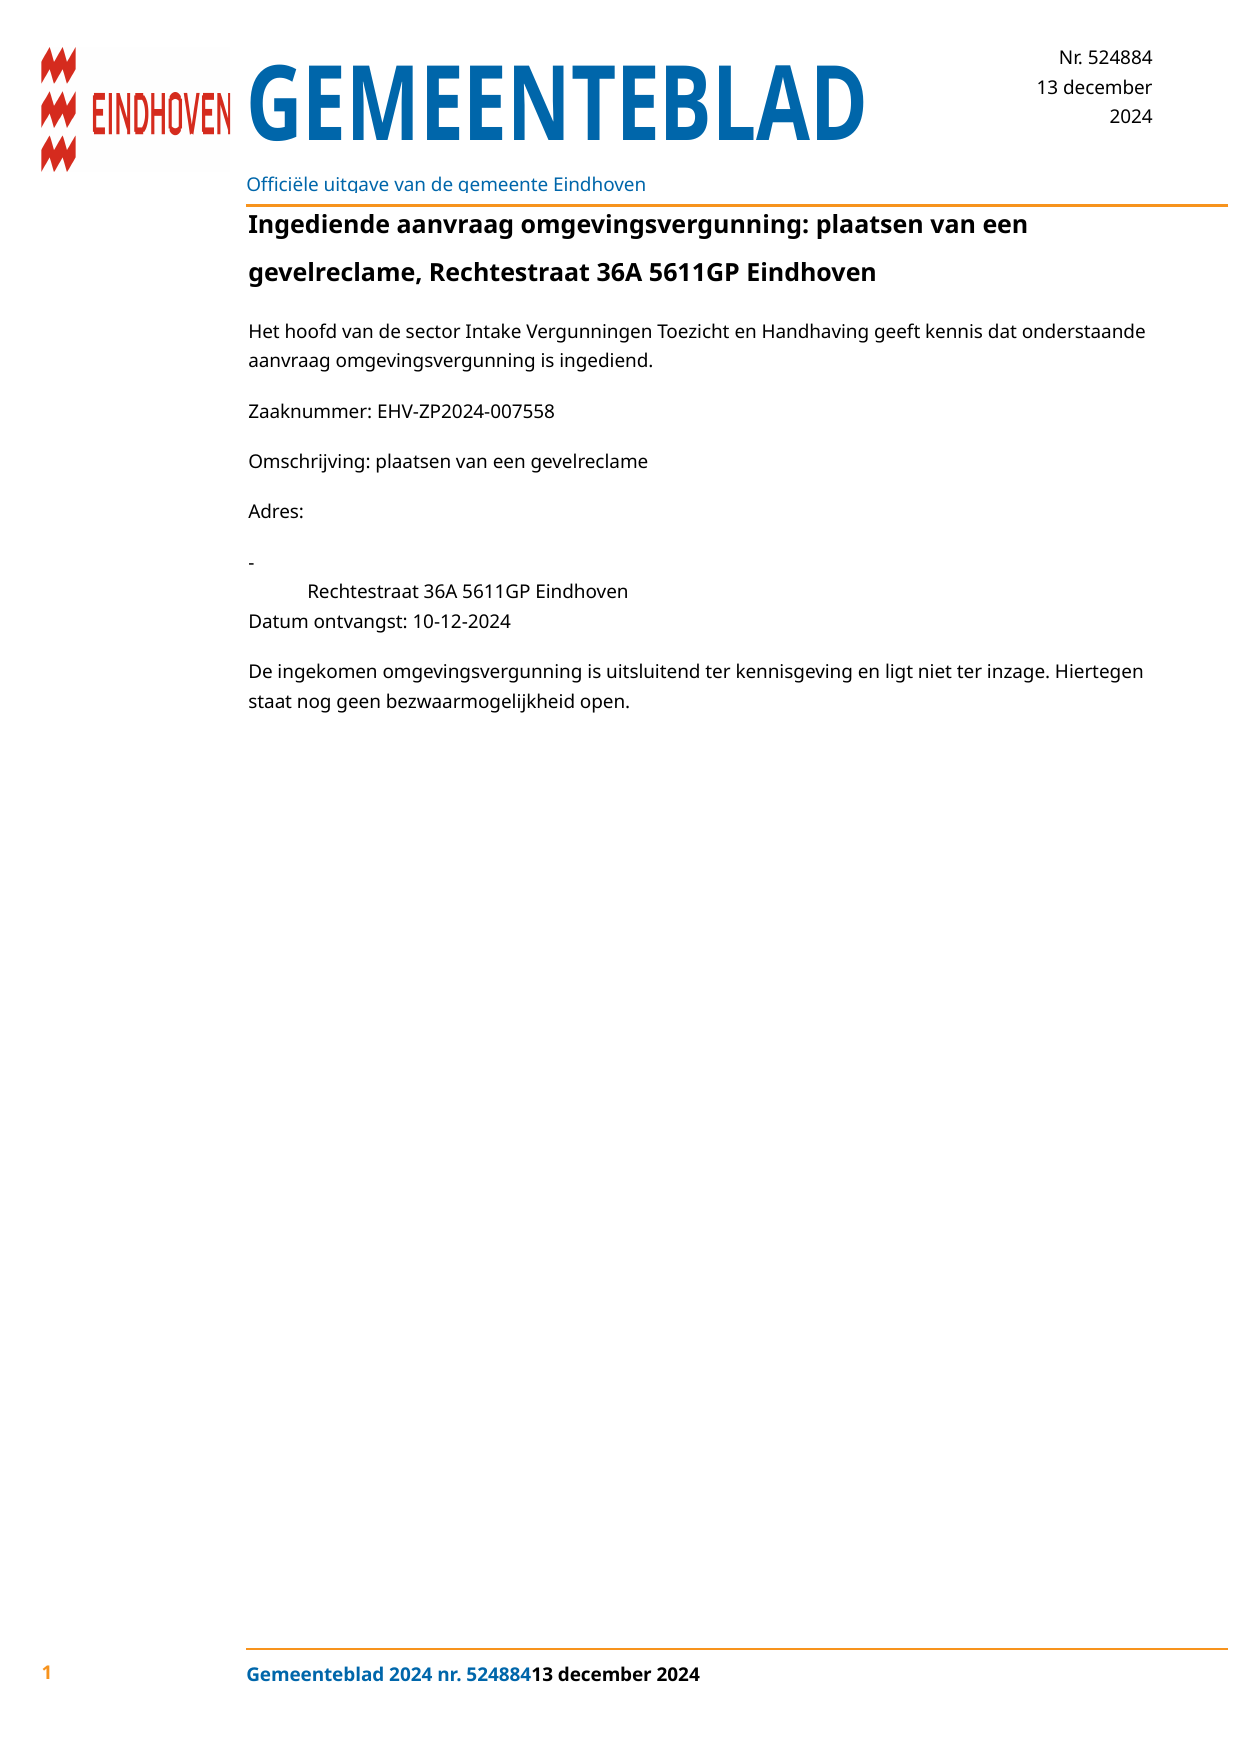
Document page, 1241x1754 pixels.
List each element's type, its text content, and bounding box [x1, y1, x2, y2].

text Het hoofd van de sector Intake Vergunningen Toezicht en Handhaving geeft kennis dat onderstaande aanvraag omgevingsvergunning is ingediend. [248, 318, 1152, 373]
picture [41, 47, 231, 172]
text De ingekomen omgevingsvergunning is uitsluitend ter kennisgeving en ligt niet ter inzage. Hiertegen staat nog geen bezwaarmogelijkheid open. [248, 659, 1152, 714]
text Ingediende aanvraag omgevingsvergunning: plaatsen van een gevelreclame, Rechtestraat 36A 5611GP Eindhoven [248, 207, 1152, 288]
list Rechtestraat 36A 5611GP Eindhoven [248, 579, 1152, 604]
text Adres: [248, 499, 1152, 524]
text Datum ontvangst: 10-12-2024 [248, 608, 1152, 634]
text Zaaknummer: EHV-ZP2024-007558 [248, 398, 1152, 424]
text Omschrijving: plaatsen van een gevelreclame [248, 448, 1152, 474]
